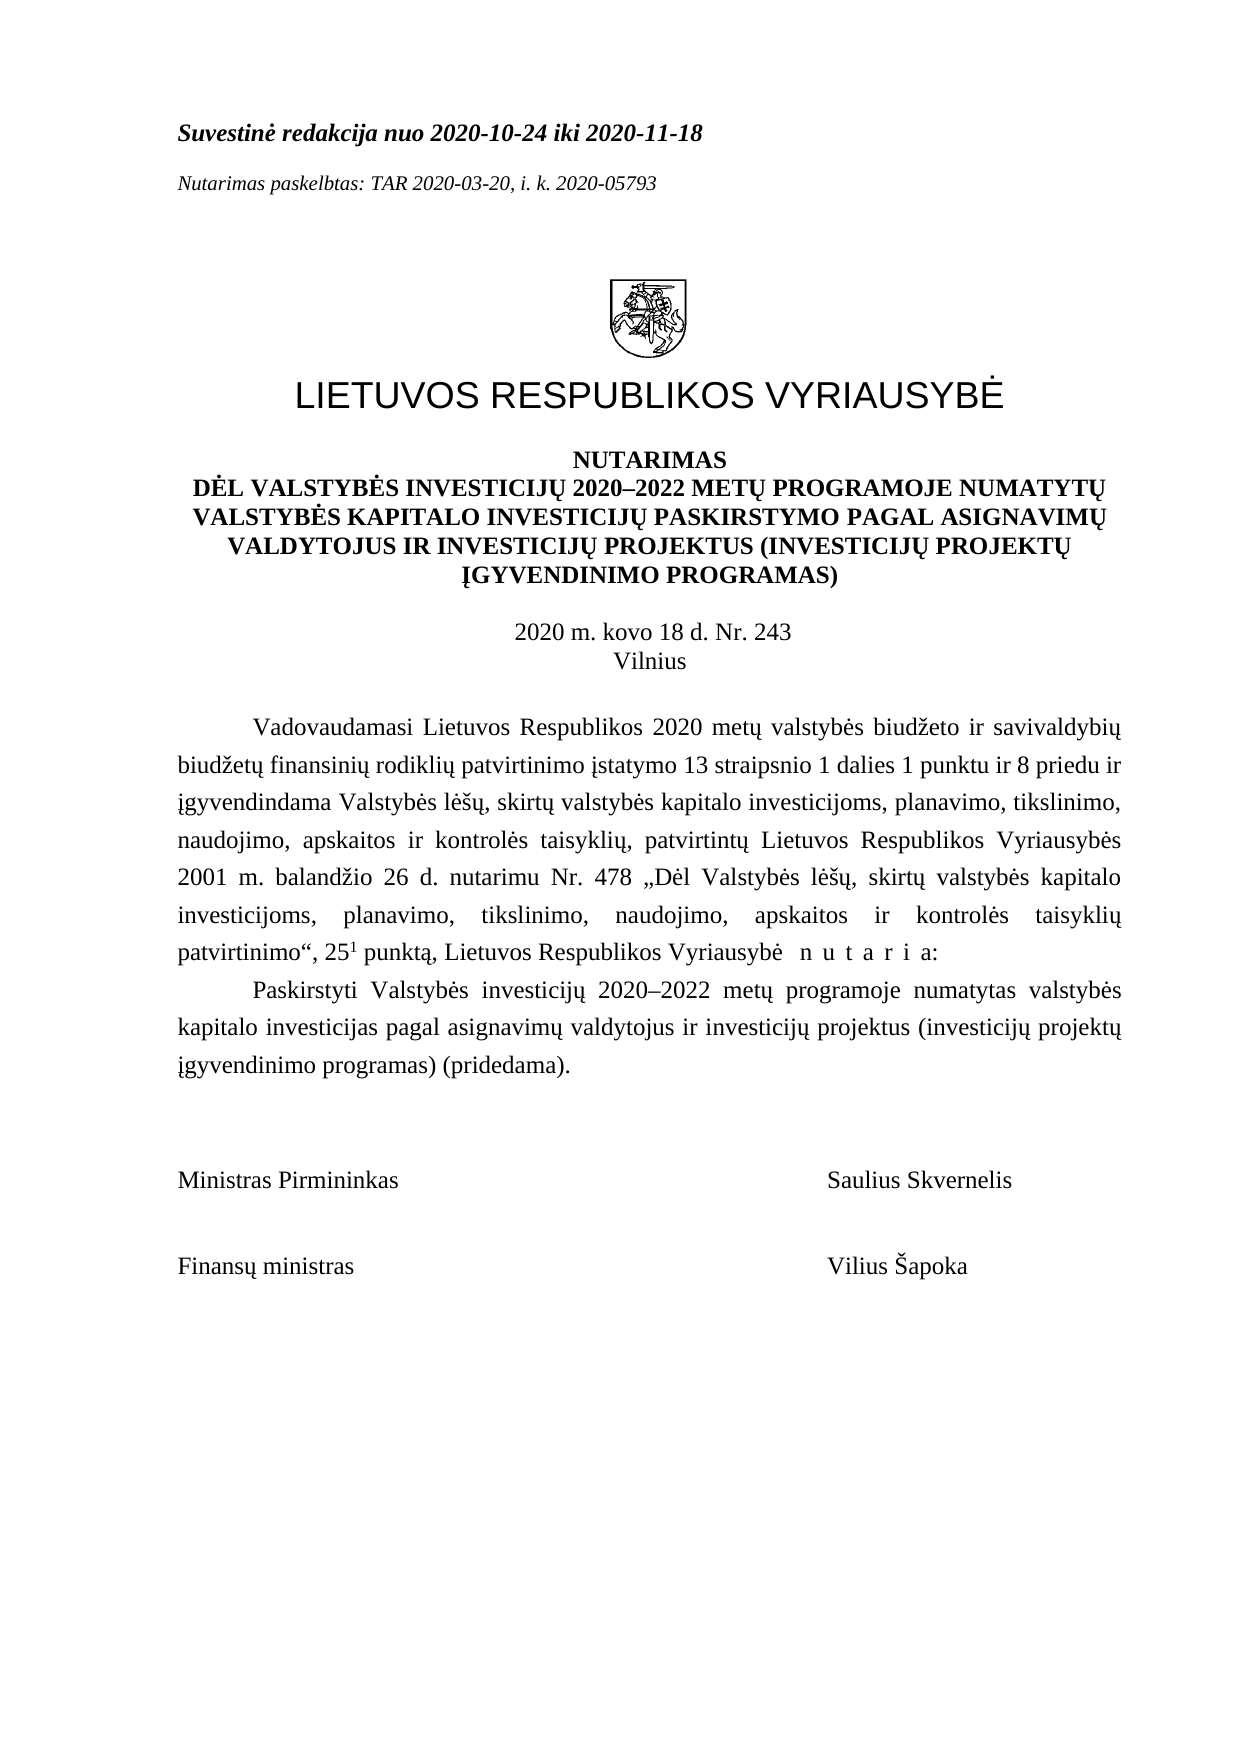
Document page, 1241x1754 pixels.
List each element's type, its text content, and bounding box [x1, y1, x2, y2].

text Nutarimas paskelbtas: TAR 2020-03-20, i. k. 2020-05793 [177, 171, 1122, 195]
text Lietuvos Respublikos Vyriausybė [177, 373, 1122, 416]
text Ministras Pirmininkas Saulius Skvernelis [177, 1165, 1122, 1193]
text Paskirstyti Valstybės investicijų 2020–2022 metų programoje numatytas valstybės kapitalo investicijas pagal asignavimų valdytojus ir investicijų projektus (investicijų projektų įgyvendinimo programas) (pridedama). [177, 966, 1122, 1078]
text Finansų ministras Vilius Šapoka [177, 1251, 1122, 1280]
text Vilnius [177, 646, 1122, 675]
text nutarimas [177, 445, 1122, 473]
text Dėl VALSTYBĖS INVESTICIJŲ 2020–2022 METŲ PROGRAMOJE NUMATYTŲ VALSTYBĖS KAPITALO INVESTICIJŲ PASKIRSTYMO PAGAL ASIGNAVIMŲ VALDYTOJUS IR INVESTICIJŲ PROJEKTUS (INVESTICIJŲ PROJEKTŲ ĮGYVENDINIMO PROGRAMAS) [177, 473, 1122, 588]
text Vadovaudamasi Lietuvos Respublikos 2020 metų valstybės biudžeto ir savivaldybių biudžetų finansinių rodiklių patvirtinimo įstatymo 13 straipsnio 1 dalies 1 punktu ir 8 priedu ir įgyvendindama Valstybės lėšų, skirtų valstybės kapitalo investicijoms, planavimo, tikslinimo, naudojimo, apskaitos ir kontrolės taisyklių, patvirtintų Lietuvos Respublikos Vyriausybės 2001 m. balandžio 26 d. nutarimu Nr. 478 „Dėl Valstybės lėšų, skirtų valstybės kapitalo investicijoms, planavimo, tikslinimo, naudojimo, apskaitos ir kontrolės taisyklių patvirtinimo“, 251 punktą, Lietuvos Respublikos Vyriausybė nutaria: [177, 703, 1122, 966]
text Suvestinė redakcija nuo 2020-10-24 iki 2020-11-18 [177, 118, 1122, 147]
text 2020 m. kovo 18 d. Nr. 243 [177, 617, 1122, 646]
